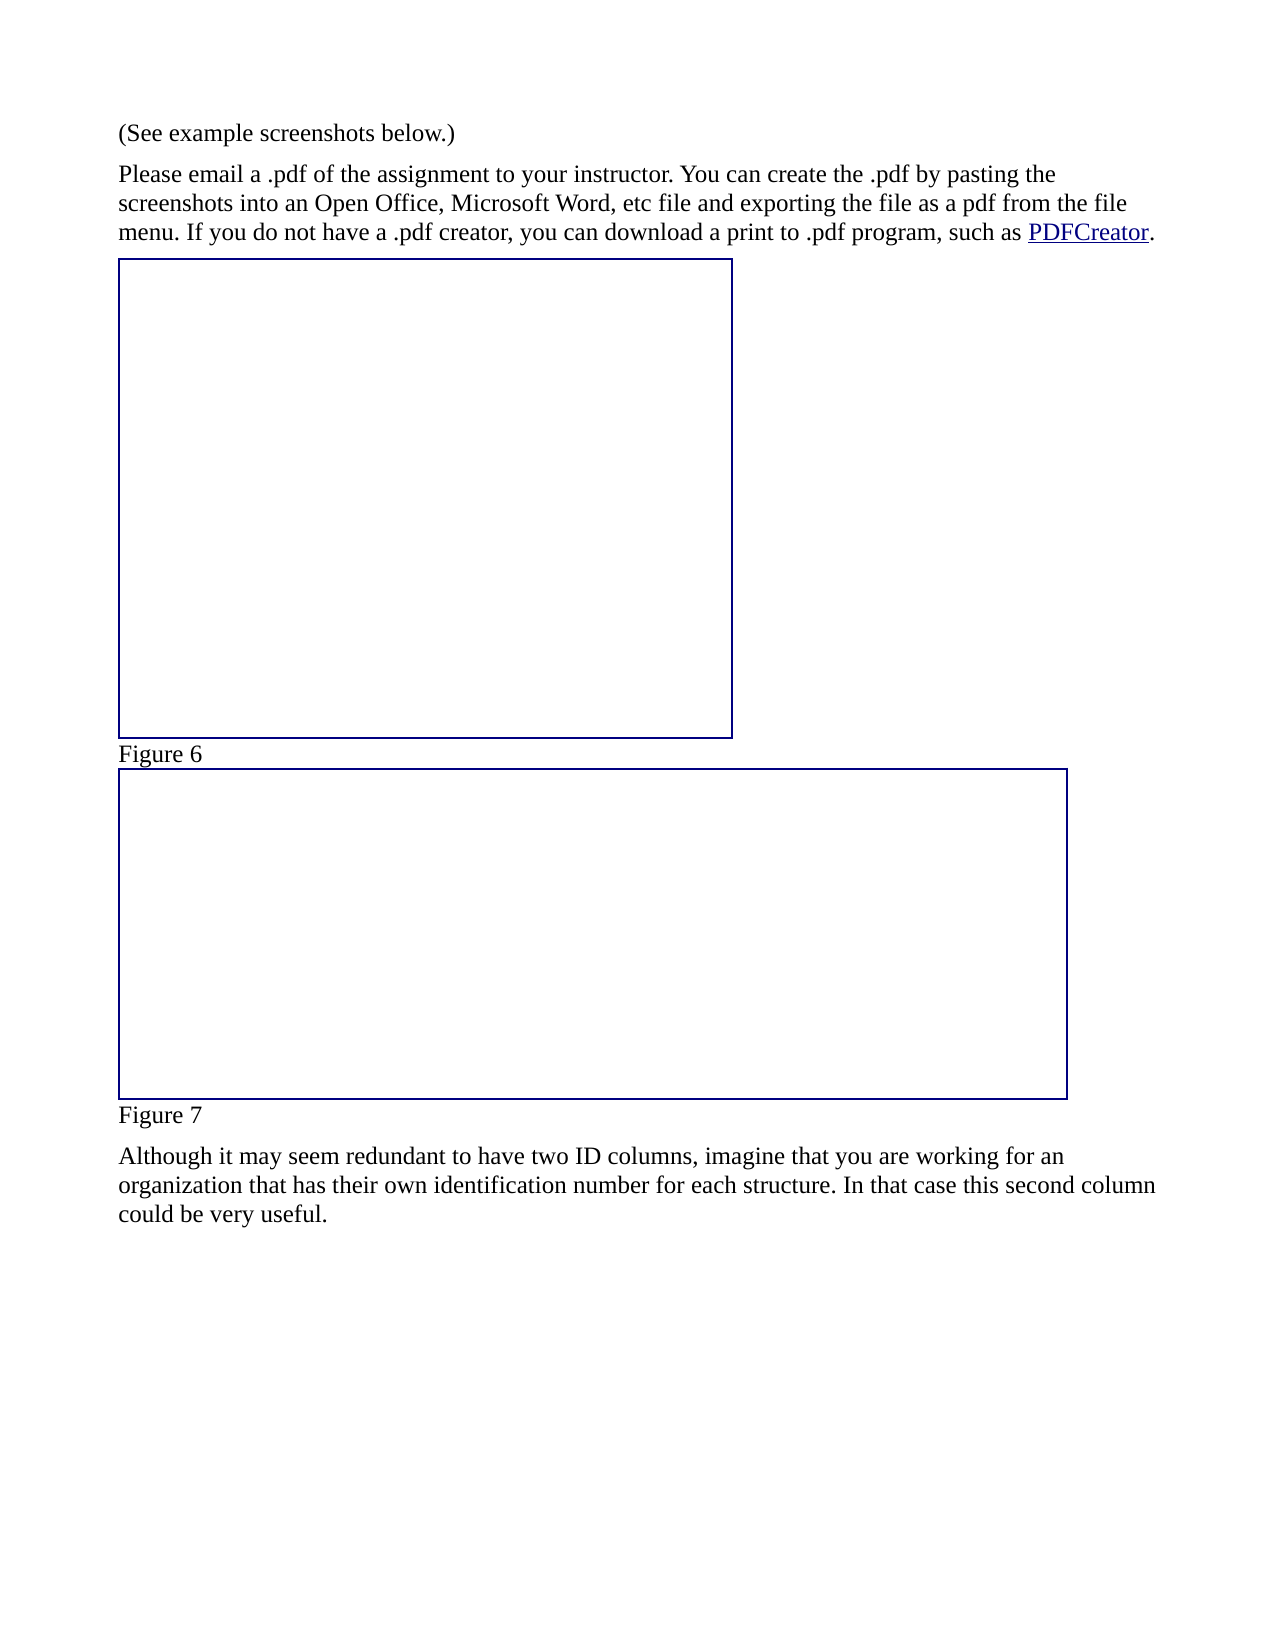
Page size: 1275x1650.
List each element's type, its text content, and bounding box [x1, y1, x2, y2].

text Figure 7 [118, 1100, 1157, 1129]
text Although it may seem redundant to have two ID columns, imagine that you are working for an organization that has their own identification number for each structure. In that case this second column could be very useful. [118, 1141, 1157, 1227]
text Figure 6 [118, 739, 1157, 768]
text (See example screenshots below.) [118, 118, 1157, 147]
text Please email a .pdf of the assignment to your instructor. You can create the .pdf by pasting the screenshots into an Open Office, Microsoft Word, etc file and exporting the file as a pdf from the file menu. If you do not have a .pdf creator, you can download a print to .pdf program, such as PDFCreator. [118, 159, 1157, 246]
